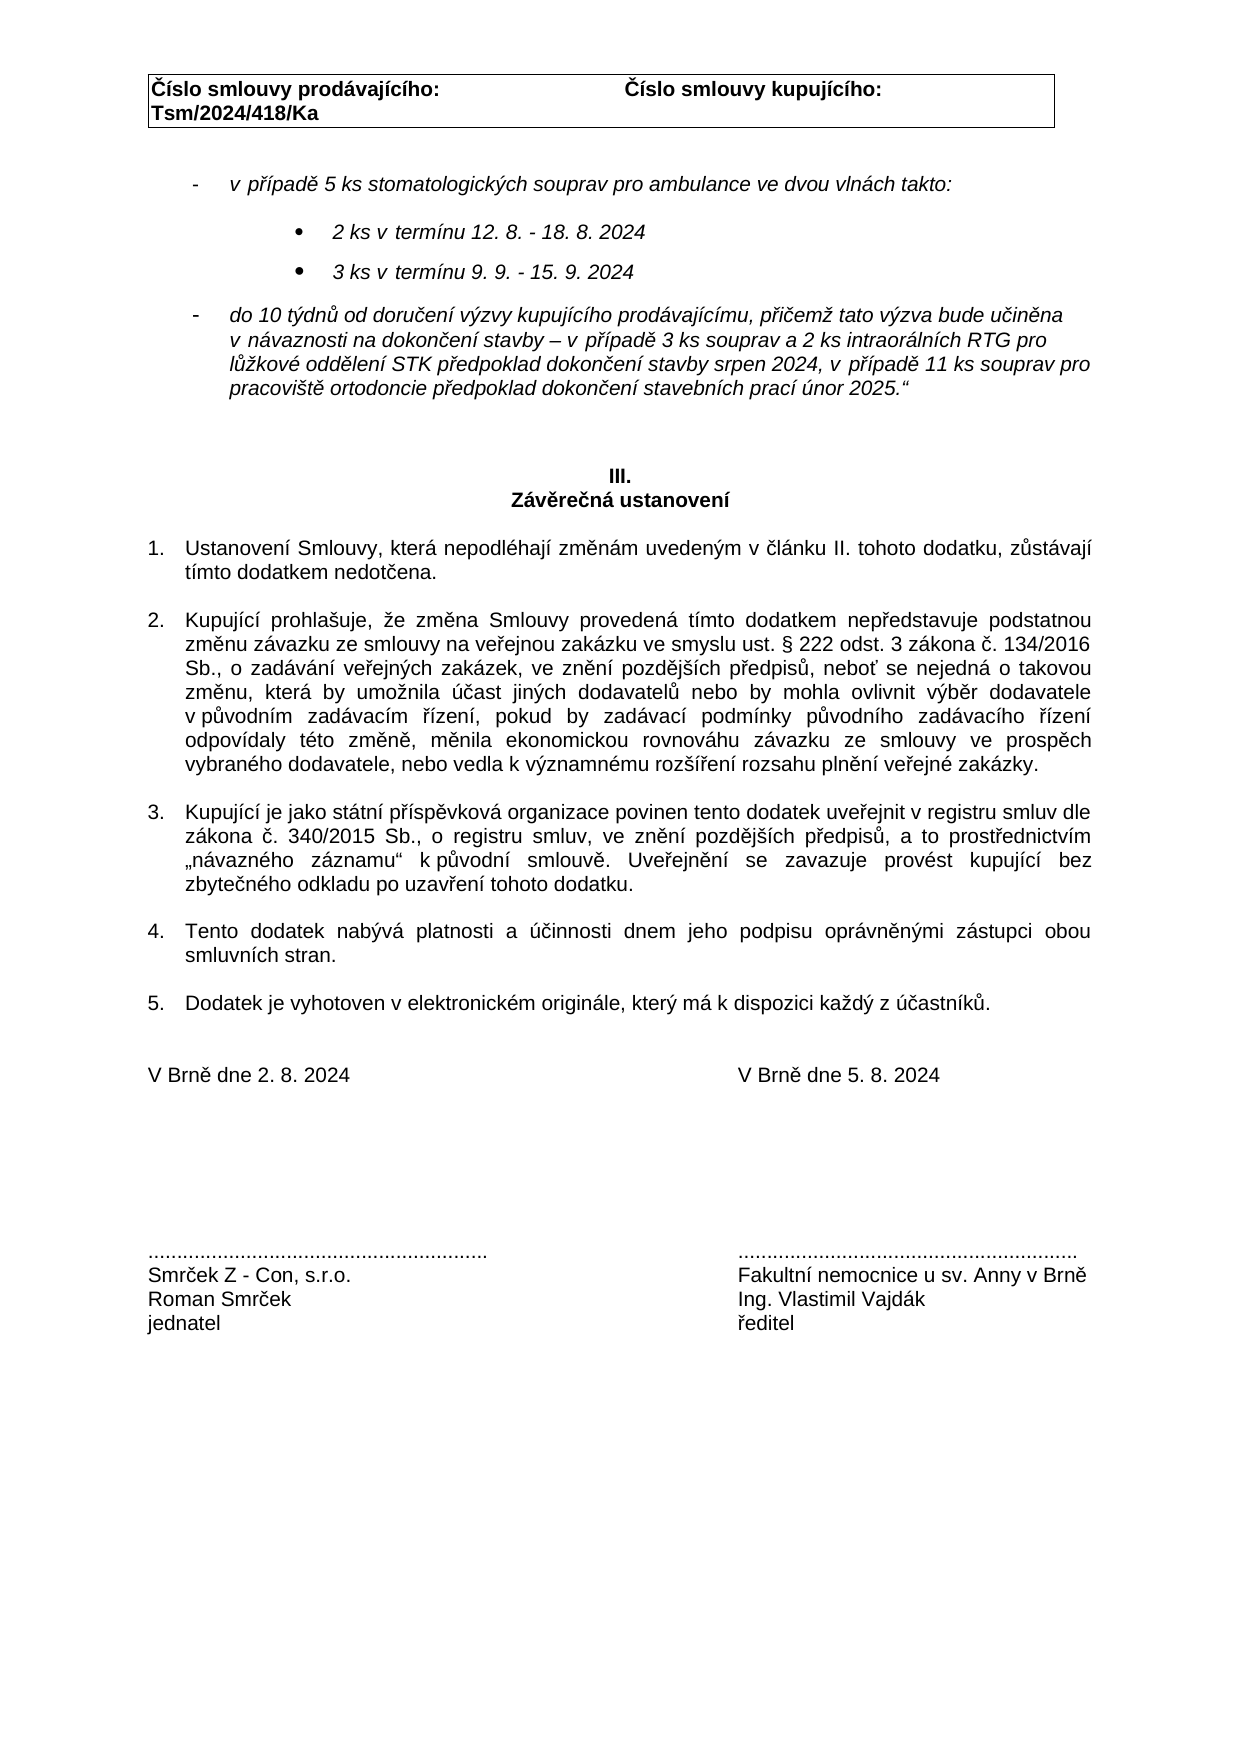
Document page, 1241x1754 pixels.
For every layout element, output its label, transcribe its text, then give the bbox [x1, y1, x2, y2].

text V Brně dne 2. 8. 2024 V Brně dne 5. 8. 2024 [148, 1063, 1093, 1087]
text Roman Smrček Ing. Vlastimil Vajdák [148, 1287, 1093, 1311]
text ........................................................... ........................................................... [148, 1239, 1093, 1263]
list 2 ks v termínu 12. 8. - 18. 8. 2024 [295, 219, 1093, 243]
text Závěrečná ustanovení [148, 488, 1093, 512]
list v případě 5 ks stomatologických souprav pro ambulance ve dvou vlnách takto: [192, 172, 1093, 196]
text III. [148, 464, 1093, 488]
list Ustanovení Smlouvy, která nepodléhají změnám uvedeným v článku II. tohoto dodatku, zůstávají tímto dodatkem nedotčena. [147, 536, 1093, 584]
text jednatel ředitel [148, 1311, 1093, 1335]
list Tento dodatek nabývá platnosti a účinnosti dnem jeho podpisu oprávněnými zástupci obou smluvních stran. [147, 919, 1093, 967]
list Kupující je jako státní příspěvková organizace povinen tento dodatek uveřejnit v registru smluv dle zákona č. 340/2015 Sb., o registru smluv, ve znění pozdějších předpisů, a to prostřednictvím „návazného záznamu“ k původní smlouvě. Uveřejnění se zavazuje provést kupující bez zbytečného odkladu po uzavření tohoto dodatku. [147, 799, 1093, 895]
list Kupující prohlašuje, že změna Smlouvy provedená tímto dodatkem nepředstavuje podstatnou změnu závazku ze smlouvy na veřejnou zakázku ve smyslu ust. § 222 odst. 3 zákona č. 134/2016 Sb., o zadávání veřejných zakázek, ve znění pozdějších předpisů, neboť se nejedná o takovou změnu, která by umožnila účast jiných dodavatelů nebo by mohla ovlivnit výběr dodavatele v původním zadávacím řízení, pokud by zadávací podmínky původního zadávacího řízení odpovídaly této změně, měnila ekonomickou rovnováhu závazku ze smlouvy ve prospěch vybraného dodavatele, nebo vedla k významnému rozšíření rozsahu plnění veřejné zakázky. [147, 608, 1093, 776]
text Smrček Z - Con, s.r.o. Fakultní nemocnice u sv. Anny v Brně [148, 1263, 1093, 1287]
list 3 ks v termínu 9. 9. - 15. 9. 2024 [295, 260, 1093, 285]
list do 10 týdnů od doručení výzvy kupujícího prodávajícímu, přičemž tato výzva bude učiněna v návaznosti na dokončení stavby – v případě 3 ks souprav a 2 ks intraorálních RTG pro lůžkové oddělení STK předpoklad dokončení stavby srpen 2024, v případě 11 ks souprav pro pracoviště ortodoncie předpoklad dokončení stavebních prací únor 2025.“ [192, 301, 1093, 399]
list Dodatek je vyhotoven v elektronickém originále, který má k dispozici každý z účastníků. [147, 991, 1093, 1015]
